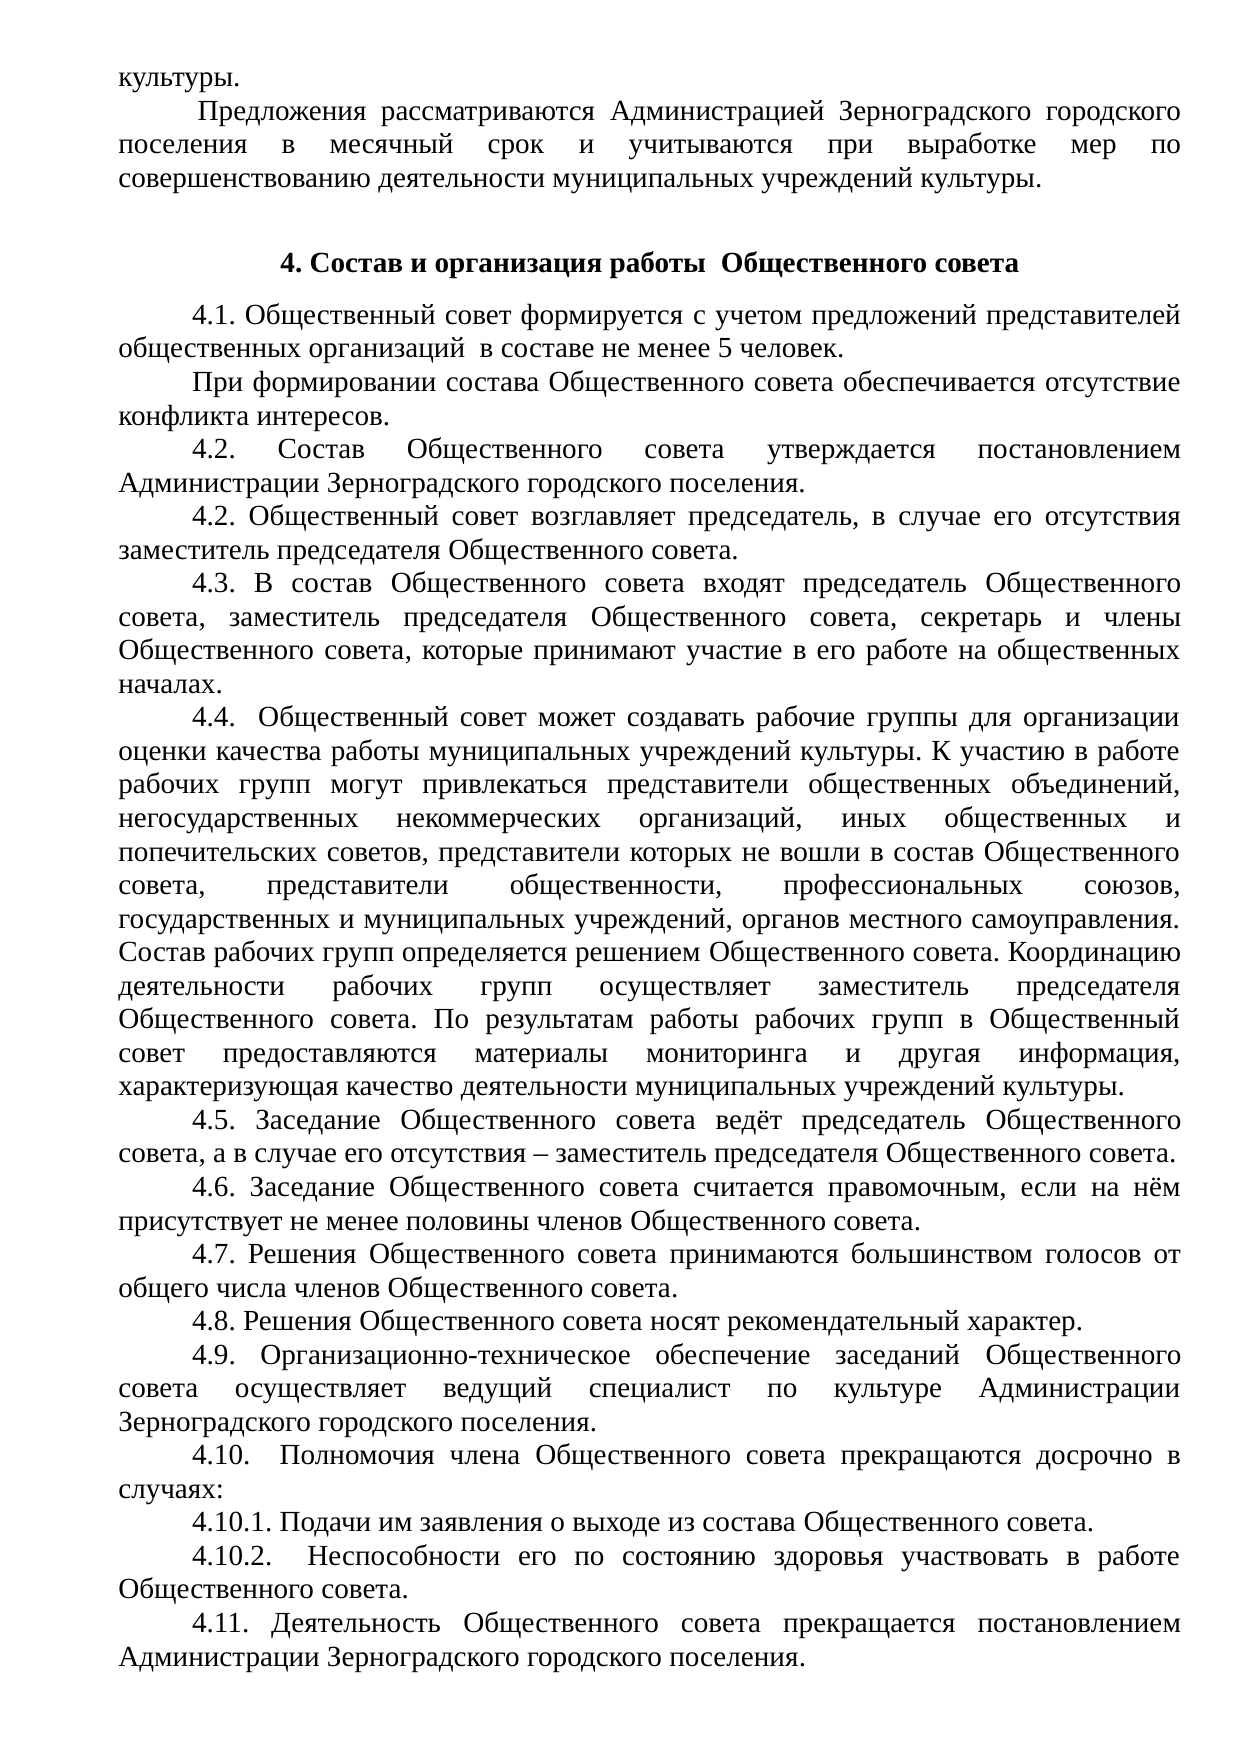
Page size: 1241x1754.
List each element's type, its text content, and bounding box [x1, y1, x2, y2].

text 4. Состав и организация работы Общественного совета [118, 245, 1181, 279]
text 4.10.2. Неспособности его по состоянию здоровья участвовать в работе Общественного совета. [118, 1538, 1181, 1605]
text 4.8. Решения Общественного совета носят рекомендательный характер. [118, 1303, 1181, 1337]
text 4.10.1. Подачи им заявления о выходе из состава Общественного совета. [118, 1504, 1181, 1538]
text 4.5. Заседание Общественного совета ведёт председатель Общественного совета, а в случае его отсутствия – заместитель председателя Общественного совета. [118, 1102, 1181, 1169]
text культуры. [118, 59, 1181, 93]
text 4.1. Общественный совет формируется с учетом предложений представителей общественных организаций в составе не менее 5 человек. [118, 297, 1181, 364]
text Предложения рассматриваются Администрацией Зерноградского городского поселения в месячный срок и учитываются при выработке мер по совершенствованию деятельности муниципальных учреждений культуры. [118, 93, 1181, 193]
text 4.6. Заседание Общественного совета считается правомочным, если на нём присутствует не менее половины членов Общественного совета. [118, 1169, 1181, 1236]
text 4.4. Общественный совет может создавать рабочие группы для организации оценки качества работы муниципальных учреждений культуры. К участию в работе рабочих групп могут привлекаться представители общественных объединений, негосударственных некоммерческих организаций, иных общественных и попечительских советов, представители которых не вошли в состав Общественного совета, представители общественности, профессиональных союзов, государственных и муниципальных учреждений, органов местного самоуправления. Состав рабочих групп определяется решением Общественного совета. Координацию деятельности рабочих групп осуществляет заместитель председателя Общественного совета. По результатам работы рабочих групп в Общественный совет предоставляются материалы мониторинга и другая информация, характеризующая качество деятельности муниципальных учреждений культуры. [118, 699, 1181, 1102]
text 4.9. Организационно-техническое обеспечение заседаний Общественного совета осуществляет ведущий специалист по культуре Администрации Зерноградского городского поселения. [118, 1337, 1181, 1437]
text 4.10. Полномочия члена Общественного совета прекращаются досрочно в случаях: [118, 1437, 1181, 1504]
text 4.2. Состав Общественного совета утверждается постановлением Администрации Зерноградского городского поселения. [118, 431, 1181, 498]
text 4.3. В состав Общественного совета входят председатель Общественного совета, заместитель председателя Общественного совета, секретарь и члены Общественного совета, которые принимают участие в его работе на общественных началах. [118, 565, 1181, 699]
text 4.7. Решения Общественного совета принимаются большинством голосов от общего числа членов Общественного совета. [118, 1236, 1181, 1303]
text 4.2. Общественный совет возглавляет председатель, в случае его отсутствия заместитель председателя Общественного совета. [118, 498, 1181, 565]
text 4.11. Деятельность Общественного совета прекращается постановлением Администрации Зерноградского городского поселения. [118, 1605, 1181, 1672]
text При формировании состава Общественного совета обеспечивается отсутствие конфликта интересов. [118, 364, 1181, 431]
